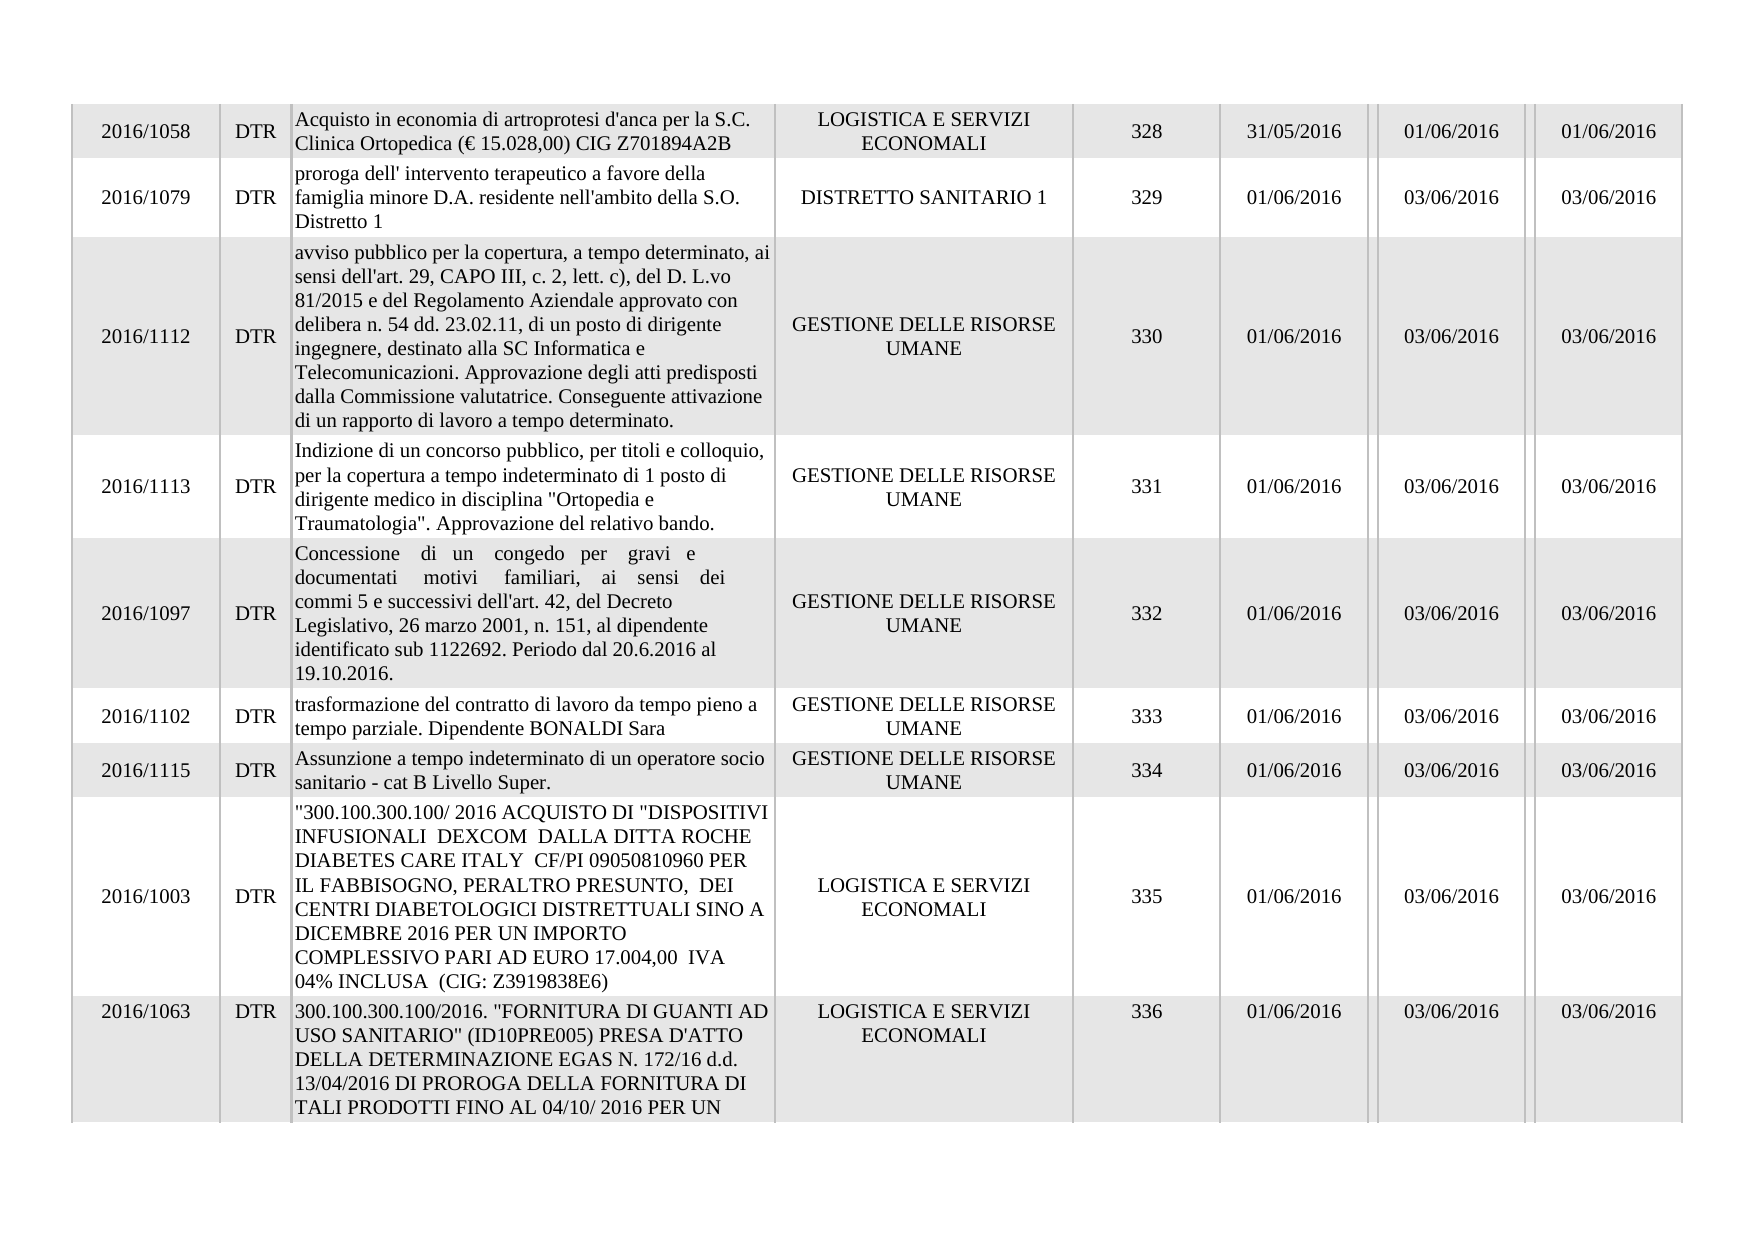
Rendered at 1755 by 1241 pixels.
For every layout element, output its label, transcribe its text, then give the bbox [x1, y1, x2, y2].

table_cell LOGISTICA E SERVIZI ECONOMALI [776, 104, 1072, 158]
table_cell [1526, 435, 1534, 538]
table_cell 300.100.300.100/2016. "FORNITURA DI GUANTI AD USO SANITARIO" (ID10PRE005) PRESA D'ATTO DELLA DETERMINAZIONE EGAS N. 172/16 d.d. 13/04/2016 DI PROROGA DELLA FORNITURA DI TALI PRODOTTI FINO AL 04/10/ 2016 PER UN [293, 996, 774, 1122]
table_cell GESTIONE DELLE RISORSE UMANE [776, 689, 1072, 743]
table_cell DTR [221, 797, 290, 996]
table_cell 01/06/2016 [1221, 435, 1367, 538]
table_cell 2016/1058 [73, 104, 219, 158]
table_cell 01/06/2016 [1379, 104, 1524, 158]
table_cell 03/06/2016 [1536, 797, 1681, 996]
table_cell DTR [221, 104, 290, 158]
table_cell DTR [221, 158, 290, 237]
table_cell 333 [1074, 689, 1219, 743]
table_cell 03/06/2016 [1536, 435, 1681, 538]
table_cell 335 [1074, 797, 1219, 996]
table_cell Assunzione a tempo indeterminato di un operatore socio sanitario - cat B Livello Super. [293, 743, 774, 797]
table_cell 01/06/2016 [1221, 237, 1367, 435]
table_cell avviso pubblico per la copertura, a tempo determinato, ai sensi dell'art. 29, CAPO III, c. 2, lett. c), del D. L.vo 81/2015 e del Regolamento Aziendale approvato con delibera n. 54 dd. 23.02.11, di un posto di dirigente ingegnere, destinato alla SC Informatica e Telecomunicazioni. Approvazione degli atti predisposti dalla Commissione valutatrice. Conseguente attivazione di un rapporto di lavoro a tempo determinato. [293, 237, 774, 435]
table_cell "300.100.300.100/ 2016 ACQUISTO DI "DISPOSITIVI INFUSIONALI DEXCOM DALLA DITTA ROCHE DIABETES CARE ITALY CF/PI 09050810960 PER IL FABBISOGNO, PERALTRO PRESUNTO, DEI CENTRI DIABETOLOGICI DISTRETTUALI SINO A DICEMBRE 2016 PER UN IMPORTO COMPLESSIVO PARI AD EURO 17.004,00 IVA 04% INCLUSA (CIG: Z3919838E6) [293, 797, 774, 996]
table_cell 2016/1102 [73, 689, 219, 743]
table_cell 03/06/2016 [1536, 996, 1681, 1122]
table_cell GESTIONE DELLE RISORSE UMANE [776, 538, 1072, 688]
table_cell Acquisto in economia di artroprotesi d'anca per la S.C. Clinica Ortopedica (€ 15.028,00) CIG Z701894A2B [293, 104, 774, 158]
table_cell 331 [1074, 435, 1219, 538]
table_cell DTR [221, 435, 290, 538]
table_cell 31/05/2016 [1221, 104, 1367, 158]
table_cell 03/06/2016 [1379, 689, 1524, 743]
table_cell DTR [221, 743, 290, 797]
table_cell DTR [221, 237, 290, 435]
table_cell [1526, 996, 1534, 1122]
table_cell 01/06/2016 [1221, 538, 1367, 688]
table_cell 329 [1074, 158, 1219, 237]
table_cell 2016/1115 [73, 743, 219, 797]
table_cell 2016/1097 [73, 538, 219, 688]
table_cell trasformazione del contratto di lavoro da tempo pieno a tempo parziale. Dipendente BONALDI Sara [293, 689, 774, 743]
table_cell 328 [1074, 104, 1219, 158]
table_cell 03/06/2016 [1379, 996, 1524, 1122]
table_cell 2016/1112 [73, 237, 219, 435]
table_cell [1369, 996, 1377, 1122]
table_cell [1526, 104, 1534, 158]
table_cell DTR [221, 689, 290, 743]
table_cell 03/06/2016 [1379, 237, 1524, 435]
table_cell LOGISTICA E SERVIZI ECONOMALI [776, 996, 1072, 1122]
table_cell Indizione di un concorso pubblico, per titoli e colloquio, per la copertura a tempo indeterminato di 1 posto di dirigente medico in disciplina "Ortopedia e Traumatologia". Approvazione del relativo bando. [293, 435, 774, 538]
table_cell 03/06/2016 [1536, 237, 1681, 435]
table_cell DISTRETTO SANITARIO 1 [776, 158, 1072, 237]
table_cell [1369, 689, 1377, 743]
table_cell Concessione di un congedo per gravi e documentati motivi familiari, ai sensi dei commi 5 e successivi dell'art. 42, del Decreto Legislativo, 26 marzo 2001, n. 151, al dipendente identificato sub 1122692. Periodo dal 20.6.2016 al 19.10.2016. [293, 538, 774, 688]
table_cell 01/06/2016 [1221, 996, 1367, 1122]
table_cell GESTIONE DELLE RISORSE UMANE [776, 237, 1072, 435]
table_cell LOGISTICA E SERVIZI ECONOMALI [776, 797, 1072, 996]
table_cell [1369, 237, 1377, 435]
table_cell 03/06/2016 [1536, 538, 1681, 688]
table_cell 03/06/2016 [1379, 797, 1524, 996]
table_cell 01/06/2016 [1536, 104, 1681, 158]
table_cell 2016/1079 [73, 158, 219, 237]
table_cell 03/06/2016 [1379, 743, 1524, 797]
table_cell [1369, 797, 1377, 996]
table_cell 2016/1003 [73, 797, 219, 996]
table_cell 2016/1113 [73, 435, 219, 538]
table_cell [1526, 237, 1534, 435]
table_cell 03/06/2016 [1379, 538, 1524, 688]
table_cell [1526, 158, 1534, 237]
table_cell GESTIONE DELLE RISORSE UMANE [776, 743, 1072, 797]
table_cell [1369, 538, 1377, 688]
table_cell [1526, 743, 1534, 797]
table_cell [1526, 797, 1534, 996]
table_cell 01/06/2016 [1221, 689, 1367, 743]
table_cell [1369, 435, 1377, 538]
table_cell 2016/1063 [73, 996, 219, 1122]
table_cell 03/06/2016 [1536, 158, 1681, 237]
table_cell GESTIONE DELLE RISORSE UMANE [776, 435, 1072, 538]
table_cell 03/06/2016 [1379, 435, 1524, 538]
table_cell 01/06/2016 [1221, 158, 1367, 237]
table_cell DTR [221, 538, 290, 688]
table_cell [1369, 104, 1377, 158]
table_cell DTR [221, 996, 290, 1122]
table_cell 01/06/2016 [1221, 797, 1367, 996]
table_cell [1526, 689, 1534, 743]
table_cell [1369, 743, 1377, 797]
table_cell 03/06/2016 [1379, 158, 1524, 237]
table_cell 334 [1074, 743, 1219, 797]
table_cell 332 [1074, 538, 1219, 688]
table_cell proroga dell' intervento terapeutico a favore della famiglia minore D.A. residente nell'ambito della S.O. Distretto 1 [293, 158, 774, 237]
table_cell [1526, 538, 1534, 688]
table_cell [1369, 158, 1377, 237]
table_cell 336 [1074, 996, 1219, 1122]
table_cell 01/06/2016 [1221, 743, 1367, 797]
table_cell 03/06/2016 [1536, 689, 1681, 743]
table_cell 330 [1074, 237, 1219, 435]
table_cell 03/06/2016 [1536, 743, 1681, 797]
